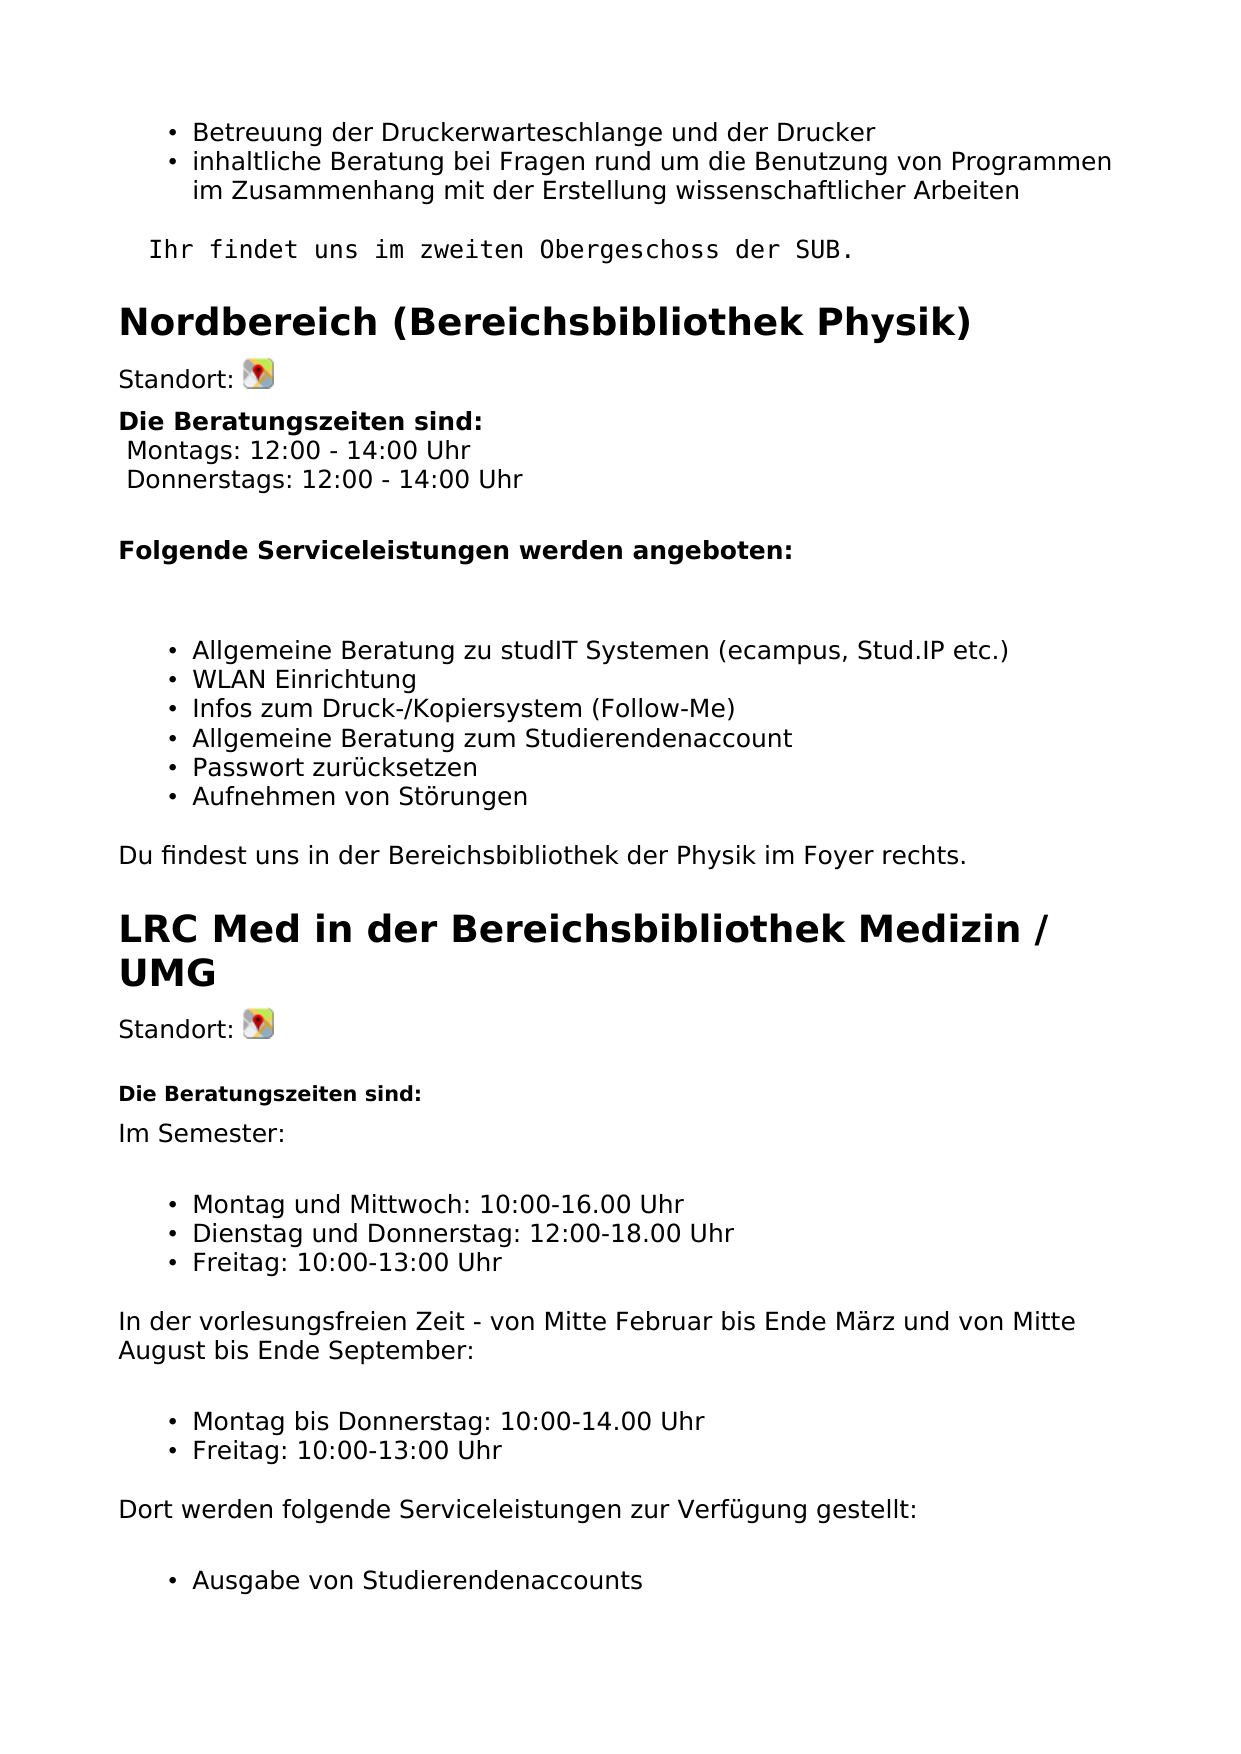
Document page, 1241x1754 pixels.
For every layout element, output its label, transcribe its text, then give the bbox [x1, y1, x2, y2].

list Ausgabe von Studierendenaccounts [177, 1566, 1122, 1595]
subtitle LRC Med in der Bereichsbibliothek Medizin / UMG [118, 907, 1122, 995]
text Standort: [118, 1007, 1122, 1044]
text Dort werden folgende Serviceleistungen zur Verfügung gestellt: [118, 1495, 1122, 1524]
list Freitag: 10:00-13:00 Uhr [177, 1248, 1122, 1277]
list Freitag: 10:00-13:00 Uhr [177, 1436, 1122, 1466]
text Die Beratungszeiten sind: Montags: 12:00 - 14:00 Uhr Donnerstags: 12:00 - 14:00 Uhr [118, 407, 1122, 523]
picture [242, 357, 274, 389]
text Standort: [118, 357, 1122, 394]
text Ihr findet uns im zweiten Obergeschoss der SUB. [118, 235, 1122, 264]
text In der vorlesungsfreien Zeit - von Mitte Februar bis Ende März und von Mitte August bis Ende September: [118, 1307, 1122, 1365]
list Betreuung der Druckerwarteschlange und der Drucker [177, 118, 1122, 147]
list Dienstag und Donnerstag: 12:00-18.00 Uhr [177, 1219, 1122, 1248]
text Folgende Serviceleistungen werden angeboten: [118, 536, 1122, 594]
text Du findest uns in der Bereichsbibliothek der Physik im Foyer rechts. [118, 841, 1122, 870]
subtitle Die Beratungszeiten sind: [118, 1082, 1122, 1106]
list Infos zum Druck-/Kopiersystem (Follow-Me) [177, 695, 1122, 724]
list WLAN Einrichtung [177, 666, 1122, 695]
subtitle Nordbereich (Bereichsbibliothek Physik) [118, 301, 1122, 345]
list Passwort zurücksetzen [177, 753, 1122, 782]
picture [242, 1007, 274, 1039]
text Im Semester: [118, 1119, 1122, 1148]
list inhaltliche Beratung bei Fragen rund um die Benutzung von Programmen im Zusammenhang mit der Erstellung wissenschaftlicher Arbeiten [177, 147, 1122, 206]
list Allgemeine Beratung zu studIT Systemen (ecampus, Stud.IP etc.) [177, 636, 1122, 666]
list Allgemeine Beratung zum Studierendenaccount [177, 724, 1122, 753]
list Aufnehmen von Störungen [177, 782, 1122, 811]
list Montag und Mittwoch: 10:00-16.00 Uhr [177, 1190, 1122, 1219]
list Montag bis Donnerstag: 10:00-14.00 Uhr [177, 1407, 1122, 1436]
